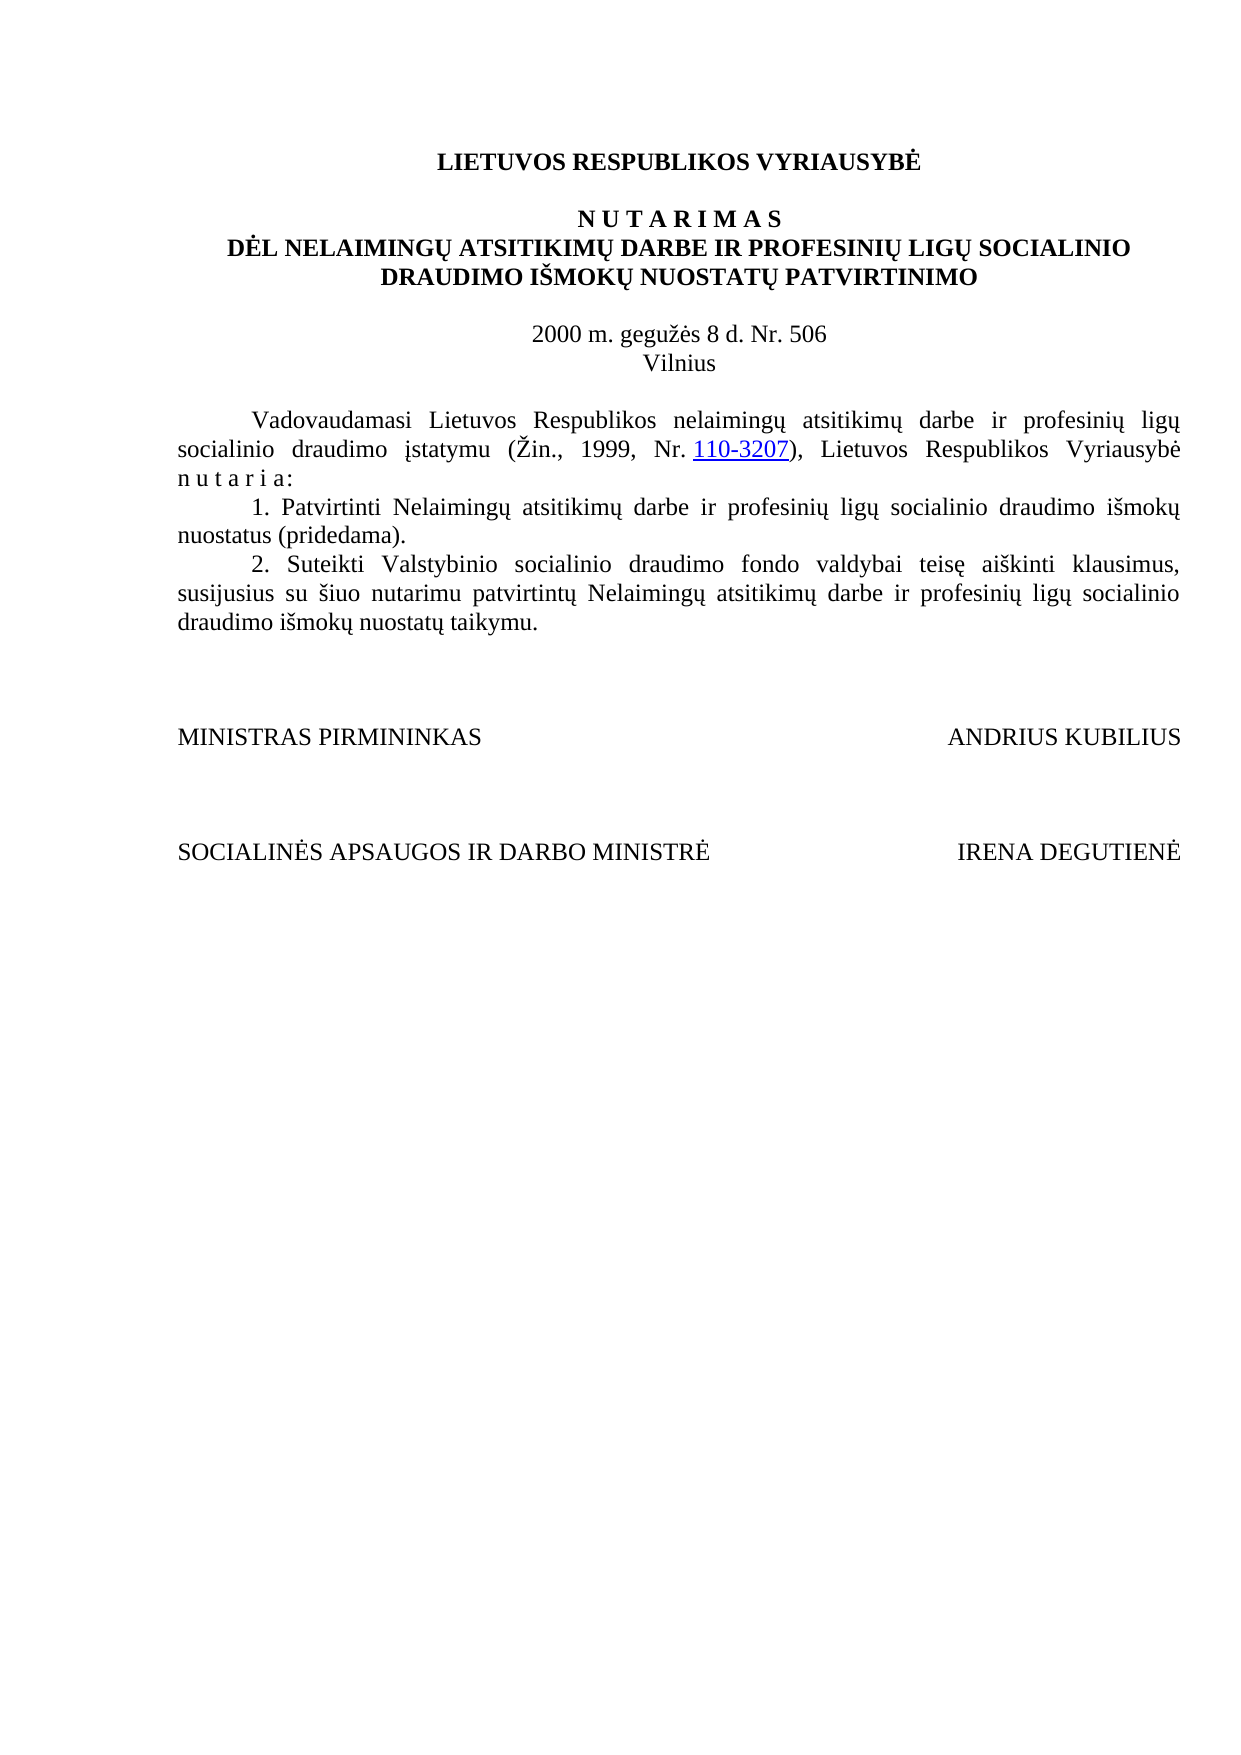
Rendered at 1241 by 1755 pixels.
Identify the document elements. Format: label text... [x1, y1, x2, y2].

text 2000 m. gegužės 8 d. Nr. 506 [177, 319, 1181, 348]
text 2. Suteikti Valstybinio socialinio draudimo fondo valdybai teisę aiškinti klausimus, susijusius su šiuo nutarimu patvirtintų Nelaimingų atsitikimų darbe ir profesinių ligų socialinio draudimo išmokų nuostatų taikymu. [177, 549, 1181, 636]
text Vilnius [177, 348, 1181, 377]
subtitle LIETUVOS RESPUBLIKOS VYRIAUSYBĖ [177, 147, 1181, 176]
text Ministras Pirmininkas Andrius Kubilius [177, 722, 1181, 751]
text 1. Patvirtinti Nelaimingų atsitikimų darbe ir profesinių ligų socialinio draudimo išmokų nuostatus (pridedama). [177, 492, 1181, 549]
text Vadovaudamasi Lietuvos Respublikos nelaimingų atsitikimų darbe ir profesinių ligų socialinio draudimo įstatymu (Žin., 1999, Nr. 110-3207), Lietuvos Respublikos Vyriausybė nutaria: [177, 406, 1181, 492]
text N U T A R I M A S [177, 204, 1181, 233]
text Socialinės apsaugos ir darbo ministrė Irena Degutienė [177, 837, 1181, 866]
text DĖL NELAIMINGŲ ATSITIKIMŲ DARBE IR PROFESINIŲ LIGŲ SOCIALINIO DRAUDIMO IŠMOKŲ NUOSTATŲ PATVIRTINIMO [177, 233, 1181, 291]
